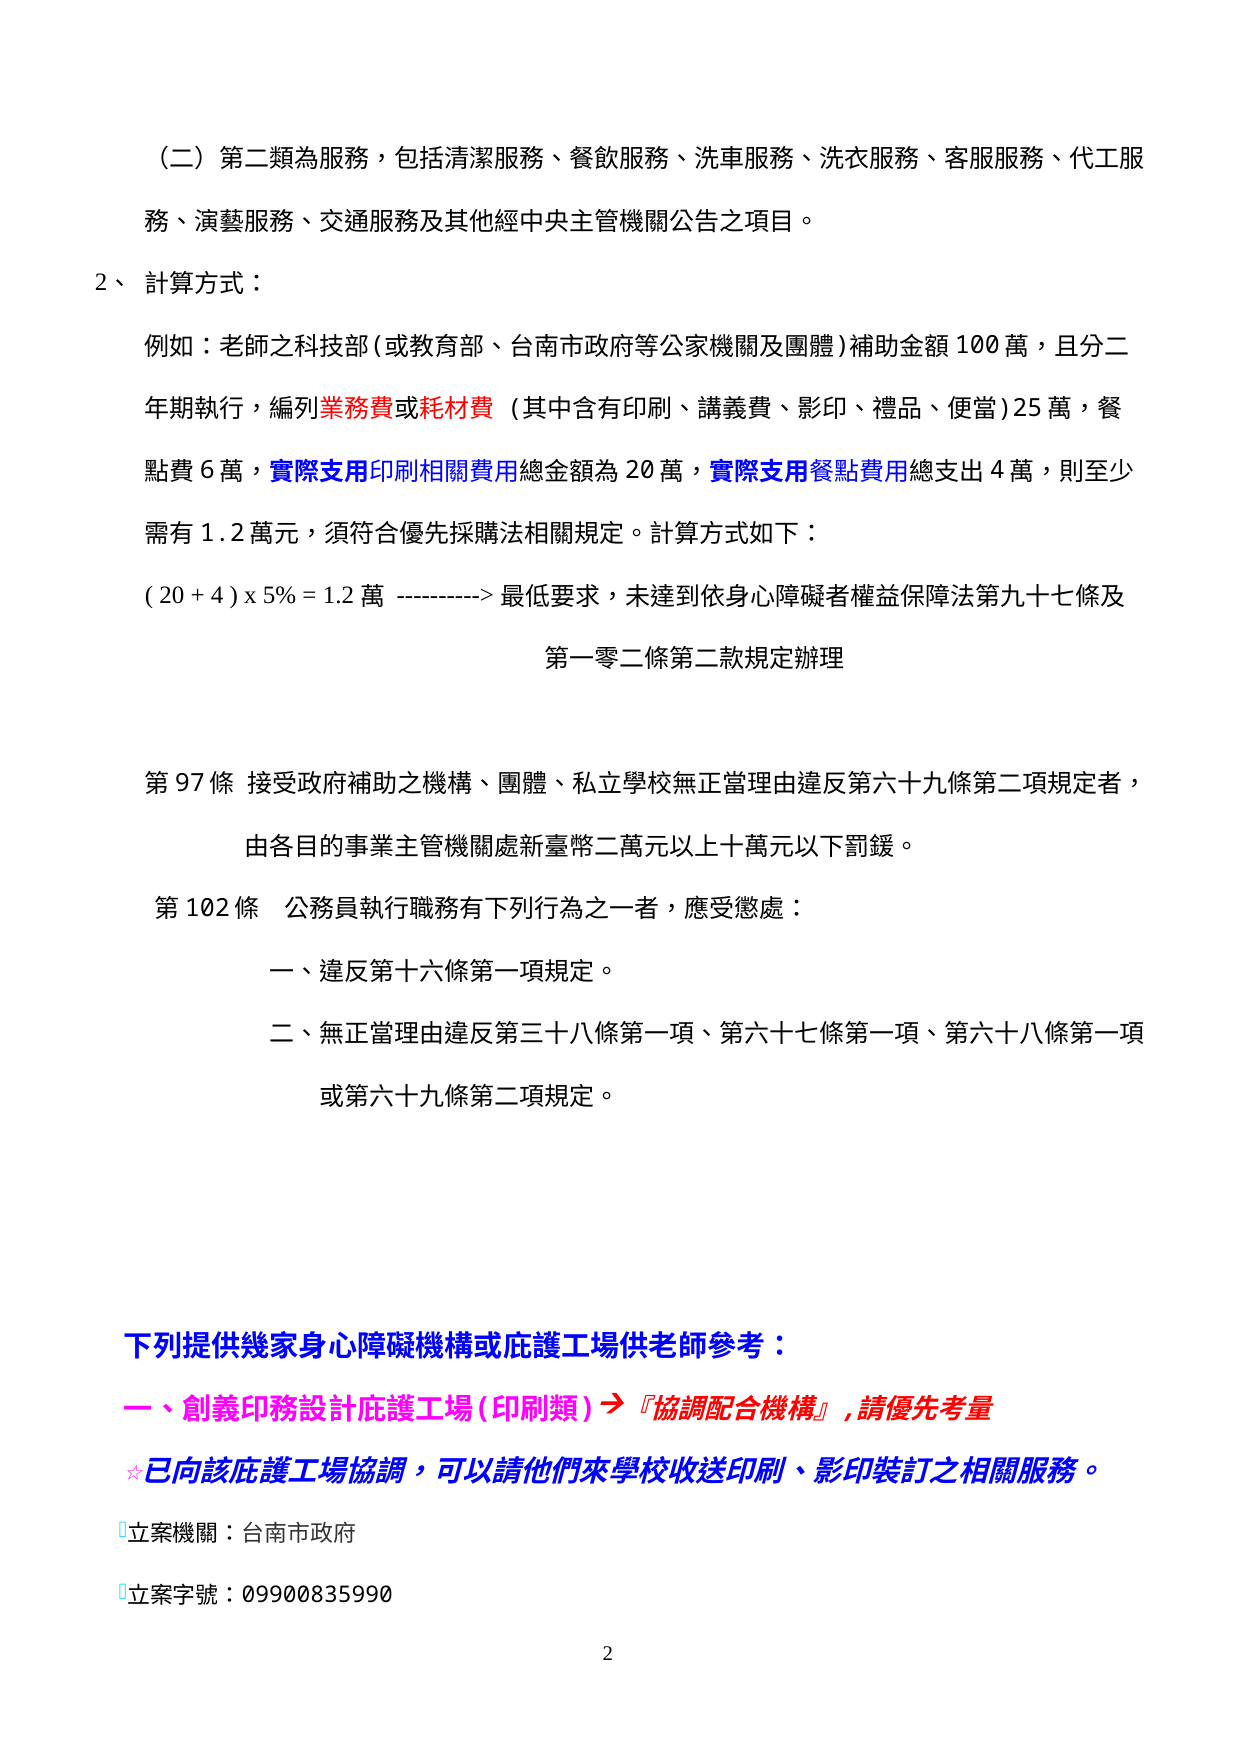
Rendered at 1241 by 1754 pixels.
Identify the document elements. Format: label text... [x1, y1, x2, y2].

list （二）第二類為服務，包括清潔服務、餐飲服務、洗車服務、洗衣服務、客服服務、代工服務、演藝服務、交通服務及其他經中央主管機關公告之項目。 [94, 115, 1146, 240]
text ☆已向該庇護工場協調，可以請他們來學校收送印刷、影印裝訂之相關服務。 [94, 1427, 1146, 1490]
text 第102條 公務員執行職務有下列行為之一者，應受懲處： [94, 865, 1146, 927]
text 􀀗立案字號：09900835990 [94, 1552, 1146, 1615]
text 第97條 接受政府補助之機構、團體、私立學校無正當理由違反第六十九條第二項規定者，由各目的事業主管機關處新臺幣二萬元以上十萬元以下罰鍰。 [144, 740, 1146, 865]
text 下列提供幾家身心障礙機構或庇護工場供老師參考： [94, 1302, 1146, 1365]
text 一、創義印務設計庇護工場(印刷類)『協調配合機構』,請優先考量 [124, 1365, 1146, 1427]
text 一、違反第十六條第一項規定。 [94, 927, 1146, 990]
text ( 20 + 4 ) x 5% = 1.2 萬 ----------> 最低要求，未達到依身心障礙者權益保障法第九十七條及第一零二條第二款規定辦理 [94, 552, 1146, 677]
text 例如：老師之科技部(或教育部、台南市政府等公家機關及團體)補助金額100萬，且分二年期執行，編列業務費或耗材費 (其中含有印刷、講義費、影印、禮品、便當)25萬，餐點費6萬，實際支用印刷相關費用總金額為20萬，實際支用餐點費用總支出4萬，則至少需有1.2萬元，須符合優先採購法相關規定。計算方式如下： [144, 302, 1146, 552]
text 􀀗立案機關：台南市政府 [94, 1490, 1146, 1552]
list 計算方式： [94, 240, 1146, 302]
text 二、無正當理由違反第三十八條第一項、第六十七條第一項、第六十八條第一項或第六十九條第二項規定。 [269, 990, 1146, 1115]
